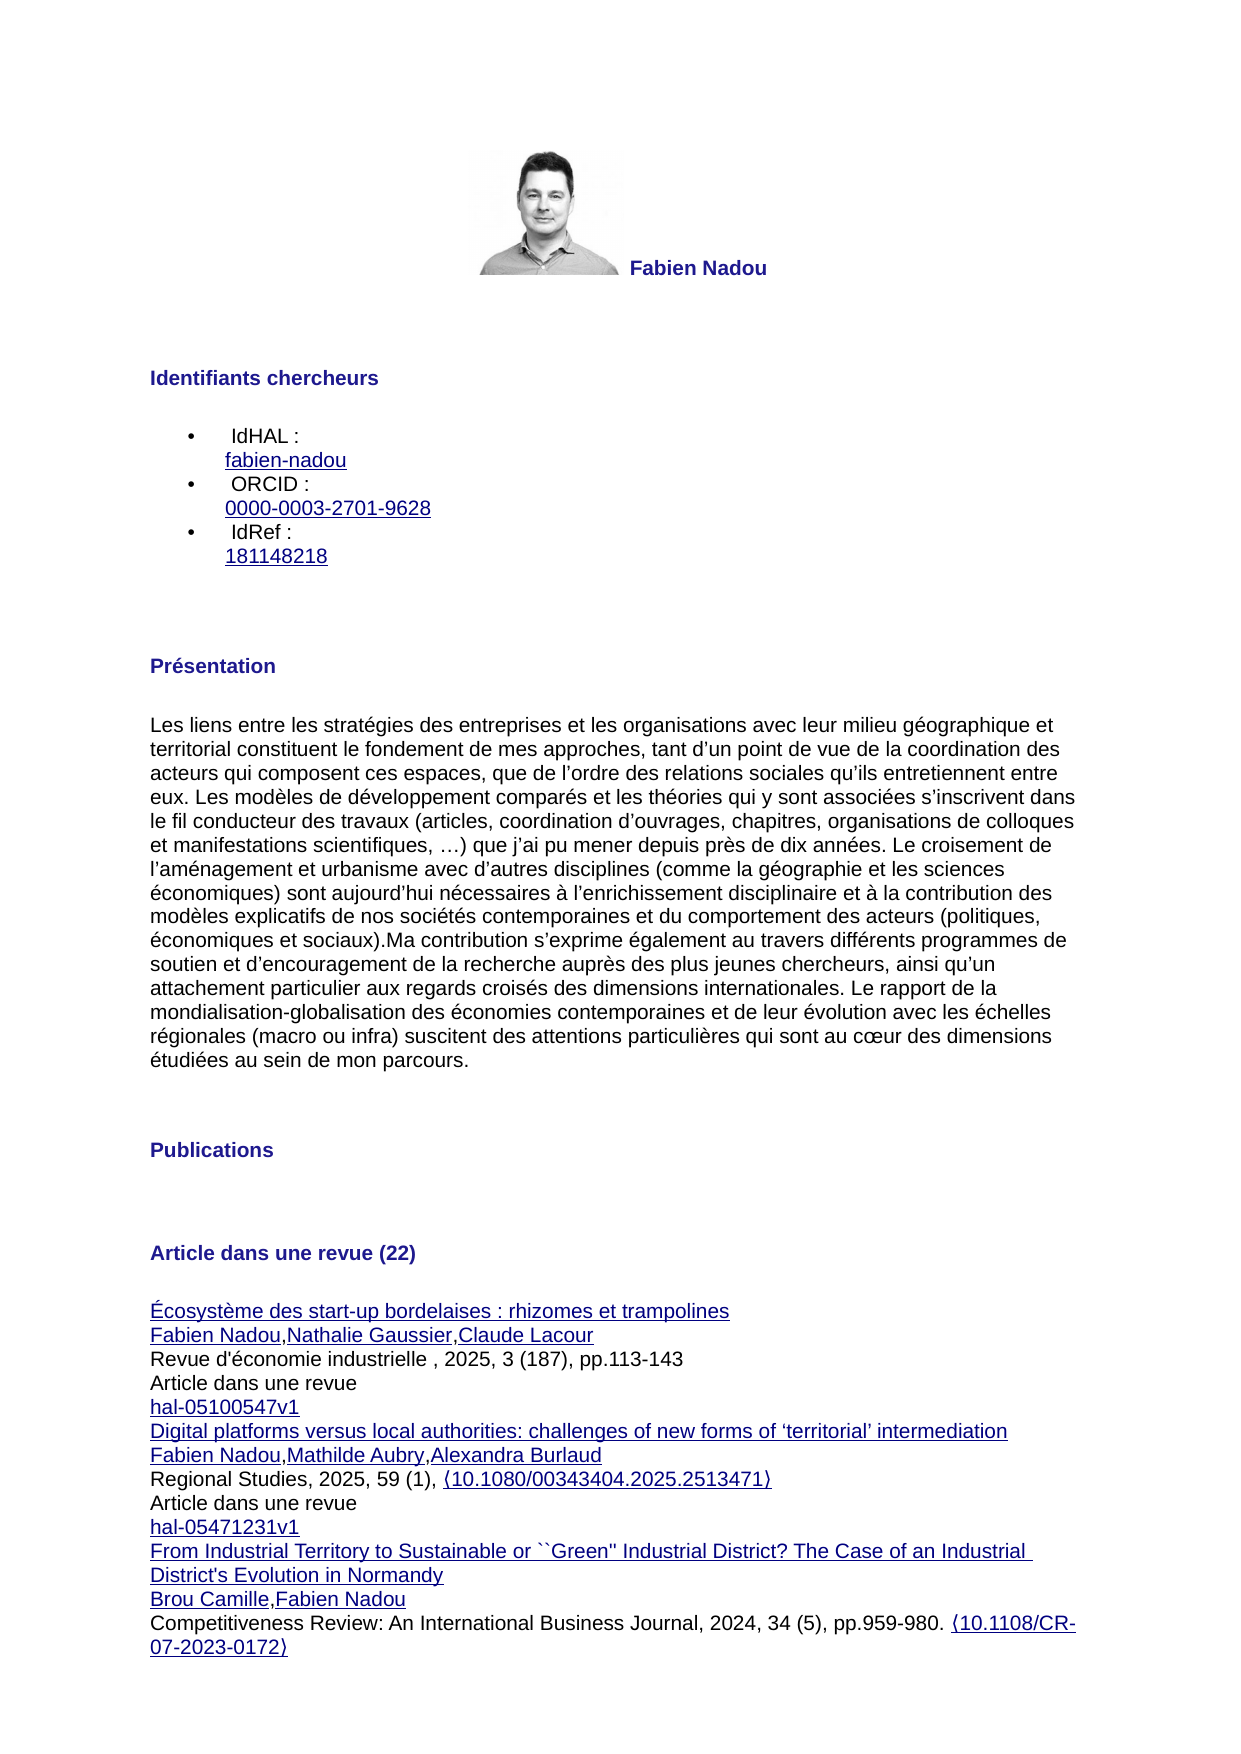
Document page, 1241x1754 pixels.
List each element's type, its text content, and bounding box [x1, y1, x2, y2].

table_cell Digital platforms versus local authorities: challenges of new forms of ‘territorial’ intermediation Fabien Nadou,Mathilde Aubry,Alexandra Burlaud Regional Studies, 2025, 59 (1), ⟨10.1080/00343404.2025.2513471⟩ Article dans une revue hal-05471231v1 [150, 1419, 1090, 1539]
subtitle Publications [150, 1138, 1090, 1162]
list IdHAL : [187, 424, 1090, 448]
table_header Écosystème des start-up bordelaises : rhizomes et trampolines Fabien Nadou,Nathalie Gaussier,Claude Lacour Revue d'économie industrielle , 2025, 3 (187), pp.113-143 Article dans une revue hal-05100547v1 [150, 1299, 1090, 1419]
list 0000-0003-2701-9628 [187, 496, 1090, 520]
subtitle Fabien Nadou [150, 150, 1090, 279]
subtitle Présentation [150, 654, 1090, 678]
subtitle Identifiants chercheurs [150, 366, 1090, 390]
picture [467, 150, 624, 275]
list IdRef : [187, 520, 1090, 544]
list 181148218 [187, 544, 1090, 568]
text Les liens entre les stratégies des entreprises et les organisations avec leur milieu géographique et territorial constituent le fondement de mes approches, tant d’un point de vue de la coordination des acteurs qui composent ces espaces, que de l’ordre des relations sociales qu’ils entretiennent entre eux. Les modèles de développement comparés et les théories qui y sont associées s’inscrivent dans le fil conducteur des travaux (articles, coordination d’ouvrages, chapitres, organisations de colloques et manifestations scientifiques, …) que j’ai pu mener depuis près de dix années. Le croisement de l’aménagement et urbanisme avec d’autres disciplines (comme la géographie et les sciences économiques) sont aujourd’hui nécessaires à l’enrichissement disciplinaire et à la contribution des modèles explicatifs de nos sociétés contemporaines et du comportement des acteurs (politiques, économiques et sociaux).Ma contribution s’exprime également au travers différents programmes de soutien et d’encouragement de la recherche auprès des plus jeunes chercheurs, ainsi qu’un attachement particulier aux regards croisés des dimensions internationales. Le rapport de la mondialisation-globalisation des économies contemporaines et de leur évolution avec les échelles régionales (macro ou infra) suscitent des attentions particulières qui sont au cœur des dimensions étudiées au sein de mon parcours. [150, 713, 1090, 1072]
list ORCID : [187, 472, 1090, 496]
subtitle Article dans une revue (22) [150, 1241, 1090, 1265]
table_cell From Industrial Territory to Sustainable or ``Green'' Industrial District? The Case of an Industrial District's Evolution in Normandy Brou Camille,Fabien Nadou Competitiveness Review: An International Business Journal, 2024, 34 (5), pp.959-980. ⟨10.1108/CR-07-2023-0172⟩ [150, 1539, 1090, 1658]
list fabien-nadou [187, 448, 1090, 472]
